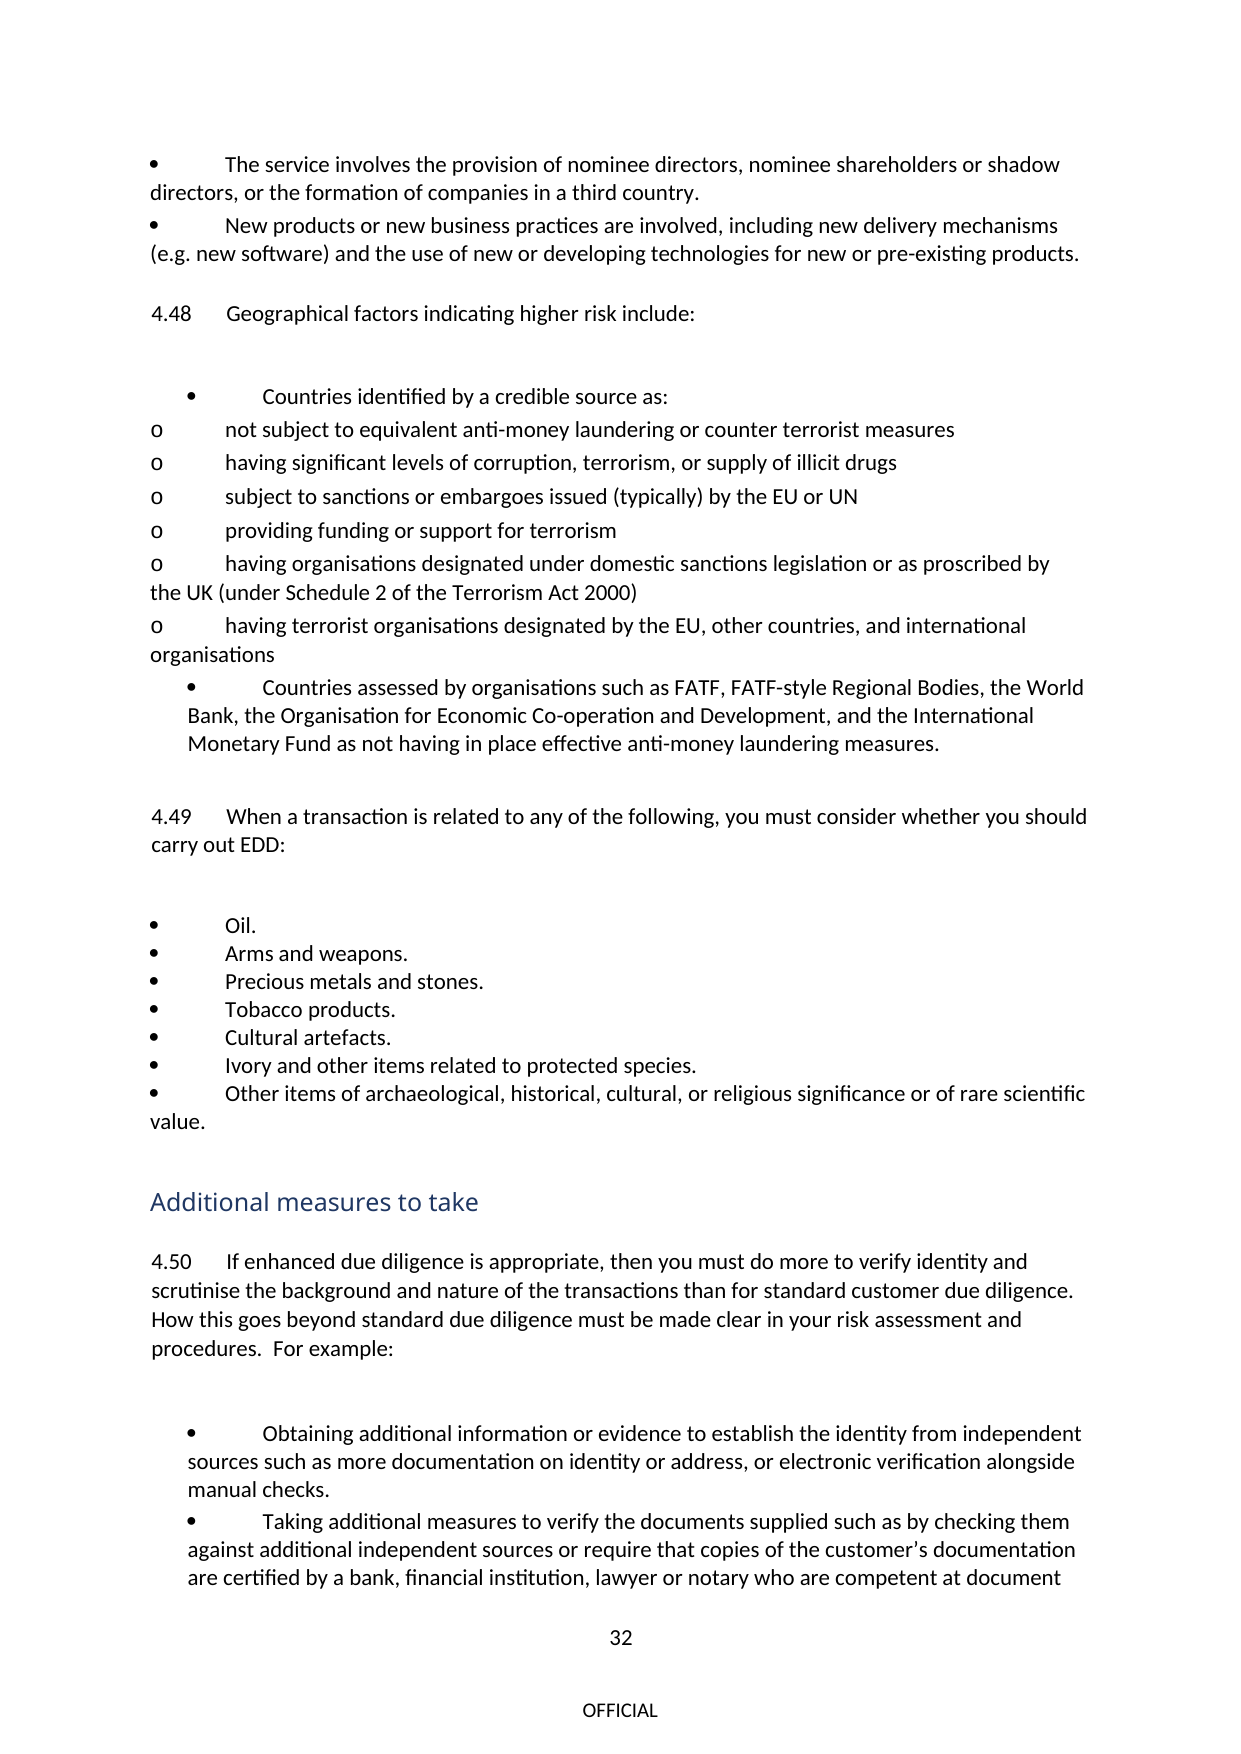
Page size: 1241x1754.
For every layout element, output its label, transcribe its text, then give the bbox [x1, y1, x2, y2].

list When a transaction is related to any of the following, you must consider whether you should carry out EDD: [151, 802, 1091, 858]
list Oil. [150, 911, 1091, 939]
list Arms and weapons. [150, 939, 1091, 967]
list Obtaining additional information or evidence to establish the identity from independent sources such as more documentation on identity or address, or electronic verification alongside manual checks. [187, 1419, 1091, 1503]
list Countries assessed by organisations such as FATF, FATF-style Regional Bodies, the World Bank, the Organisation for Economic Co-operation and Development, and the International Monetary Fund as not having in place effective anti-money laundering measures. [187, 673, 1091, 757]
list The service involves the provision of nominee directors, nominee shareholders or shadow directors, or the formation of companies in a third country. [150, 151, 1091, 207]
list having organisations designated under domestic sanctions legislation or as proscribed by the UK (under Schedule 2 of the Terrorism Act 2000) [150, 549, 1053, 607]
list Cultural artefacts. [150, 1023, 1091, 1051]
list Countries identified by a credible source as: [187, 382, 1053, 410]
list Tobacco products. [150, 995, 1091, 1023]
list Precious metals and stones. [150, 967, 1091, 995]
list Taking additional measures to verify the documents supplied such as by checking them against additional independent sources or require that copies of the customer’s documentation are certified by a bank, financial institution, lawyer or notary who are competent at document [187, 1507, 1091, 1591]
list having significant levels of corruption, terrorism, or supply of illicit drugs [150, 448, 1053, 478]
list providing funding or support for terrorism [150, 516, 1053, 545]
list not subject to equivalent anti-money laundering or counter terrorist measures [150, 415, 1053, 444]
list Ivory and other items related to protected species. [150, 1051, 1091, 1079]
list having terrorist organisations designated by the EU, other countries, and international organisations [150, 611, 1053, 668]
list Other items of archaeological, historical, cultural, or religious significance or of rare scientific value. [150, 1079, 1091, 1135]
list If enhanced due diligence is appropriate, then you must do more to verify identity and scrutinise the background and nature of the transactions than for standard customer due diligence. How this goes beyond standard due diligence must be made clear in your risk assessment and procedures. For example: [151, 1247, 1091, 1362]
list New products or new business practices are involved, including new delivery mechanisms (e.g. new software) and the use of new or developing technologies for new or pre-existing products. [150, 211, 1091, 267]
subtitle Additional measures to take [150, 1184, 1091, 1219]
list subject to sanctions or embargoes issued (typically) by the EU or UN [150, 482, 1053, 511]
list Geographical factors indicating higher risk include: [151, 299, 1091, 327]
